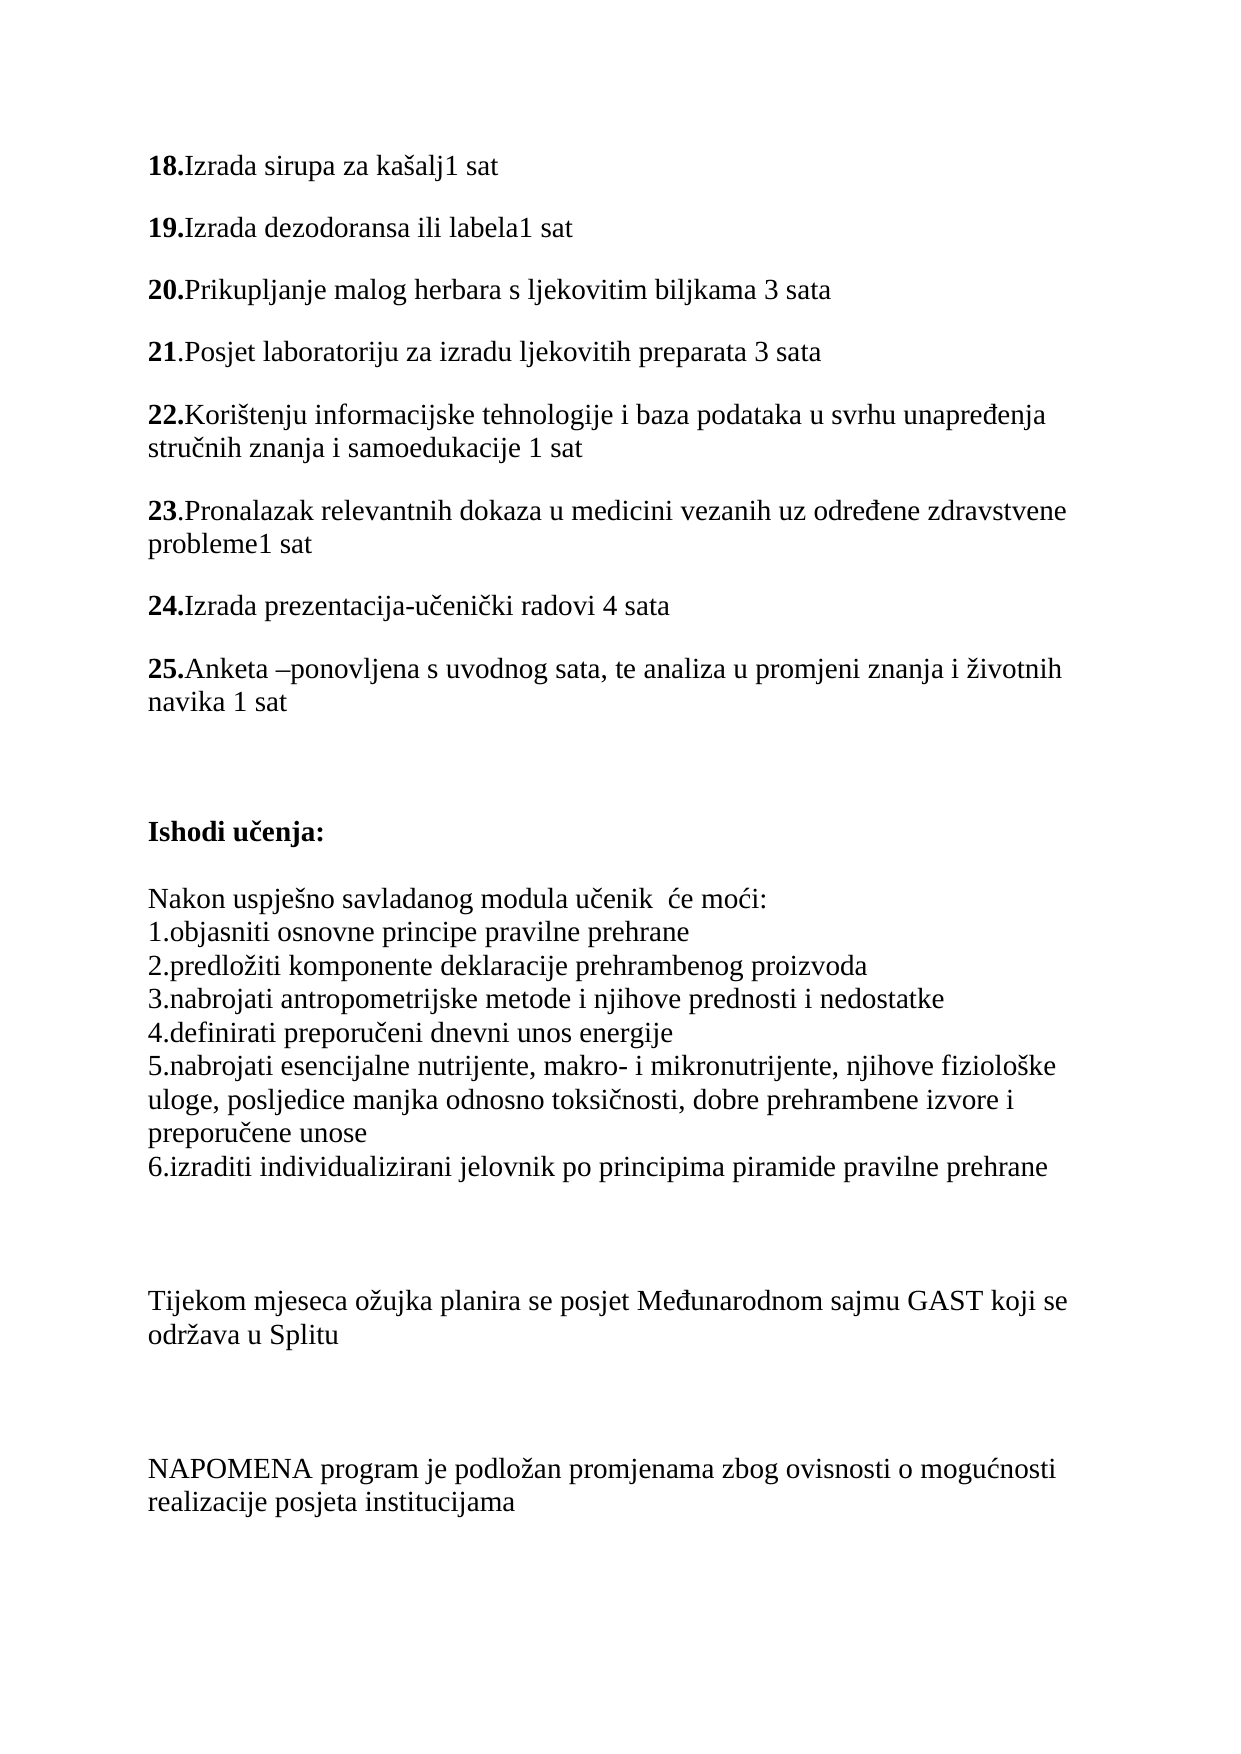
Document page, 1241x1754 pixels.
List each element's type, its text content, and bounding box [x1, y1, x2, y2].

text 2.predložiti komponente deklaracije prehrambenog proizvoda [148, 948, 1093, 981]
text 5.nabrojati esencijalne nutrijente, makro- i mikronutrijente, njihove fiziološke uloge, posljedice manjka odnosno toksičnosti, dobre prehrambene izvore i preporučene unose [148, 1048, 1093, 1149]
text 24.Izrada prezentacija-učenički radovi 4 sata [148, 588, 1093, 651]
text 6.izraditi individualizirani jelovnik po principima piramide pravilne prehrane [148, 1149, 1093, 1183]
text 3.nabrojati antropometrijske metode i njihove prednosti i nedostatke [148, 981, 1093, 1015]
text Nakon uspješno savladanog modula učenik će moći: [148, 881, 1093, 914]
text 18.Izrada sirupa za kašalj1 sat [148, 148, 1093, 210]
text 25.Anketa –ponovljena s uvodnog sata, te analiza u promjeni znanja i životnih navika 1 sat [148, 651, 1093, 747]
text 21.Posjet laboratoriju za izradu ljekovitih preparata 3 sata [148, 334, 1093, 397]
text Tijekom mjeseca ožujka planira se posjet Međunarodnom sajmu GAST koji se održava u Splitu [148, 1283, 1093, 1350]
text Ishodi učenja: [148, 814, 1093, 847]
text 20.Prikupljanje malog herbara s ljekovitim biljkama 3 sata [148, 272, 1093, 334]
text 23.Pronalazak relevantnih dokaza u medicini vezanih uz određene zdravstvene probleme1 sat [148, 493, 1093, 588]
text 1.objasniti osnovne principe pravilne prehrane [148, 914, 1093, 948]
text NAPOMENA program je podložan promjenama zbog ovisnosti o mogućnosti realizacije posjeta institucijama [148, 1451, 1093, 1518]
text 4.definirati preporučeni dnevni unos energije [148, 1015, 1093, 1048]
text 22.Korištenju informacijske tehnologije i baza podataka u svrhu unapređenja stručnih znanja i samoedukacije 1 sat [148, 397, 1093, 493]
text 19.Izrada dezodoransa ili labela1 sat [148, 210, 1093, 272]
